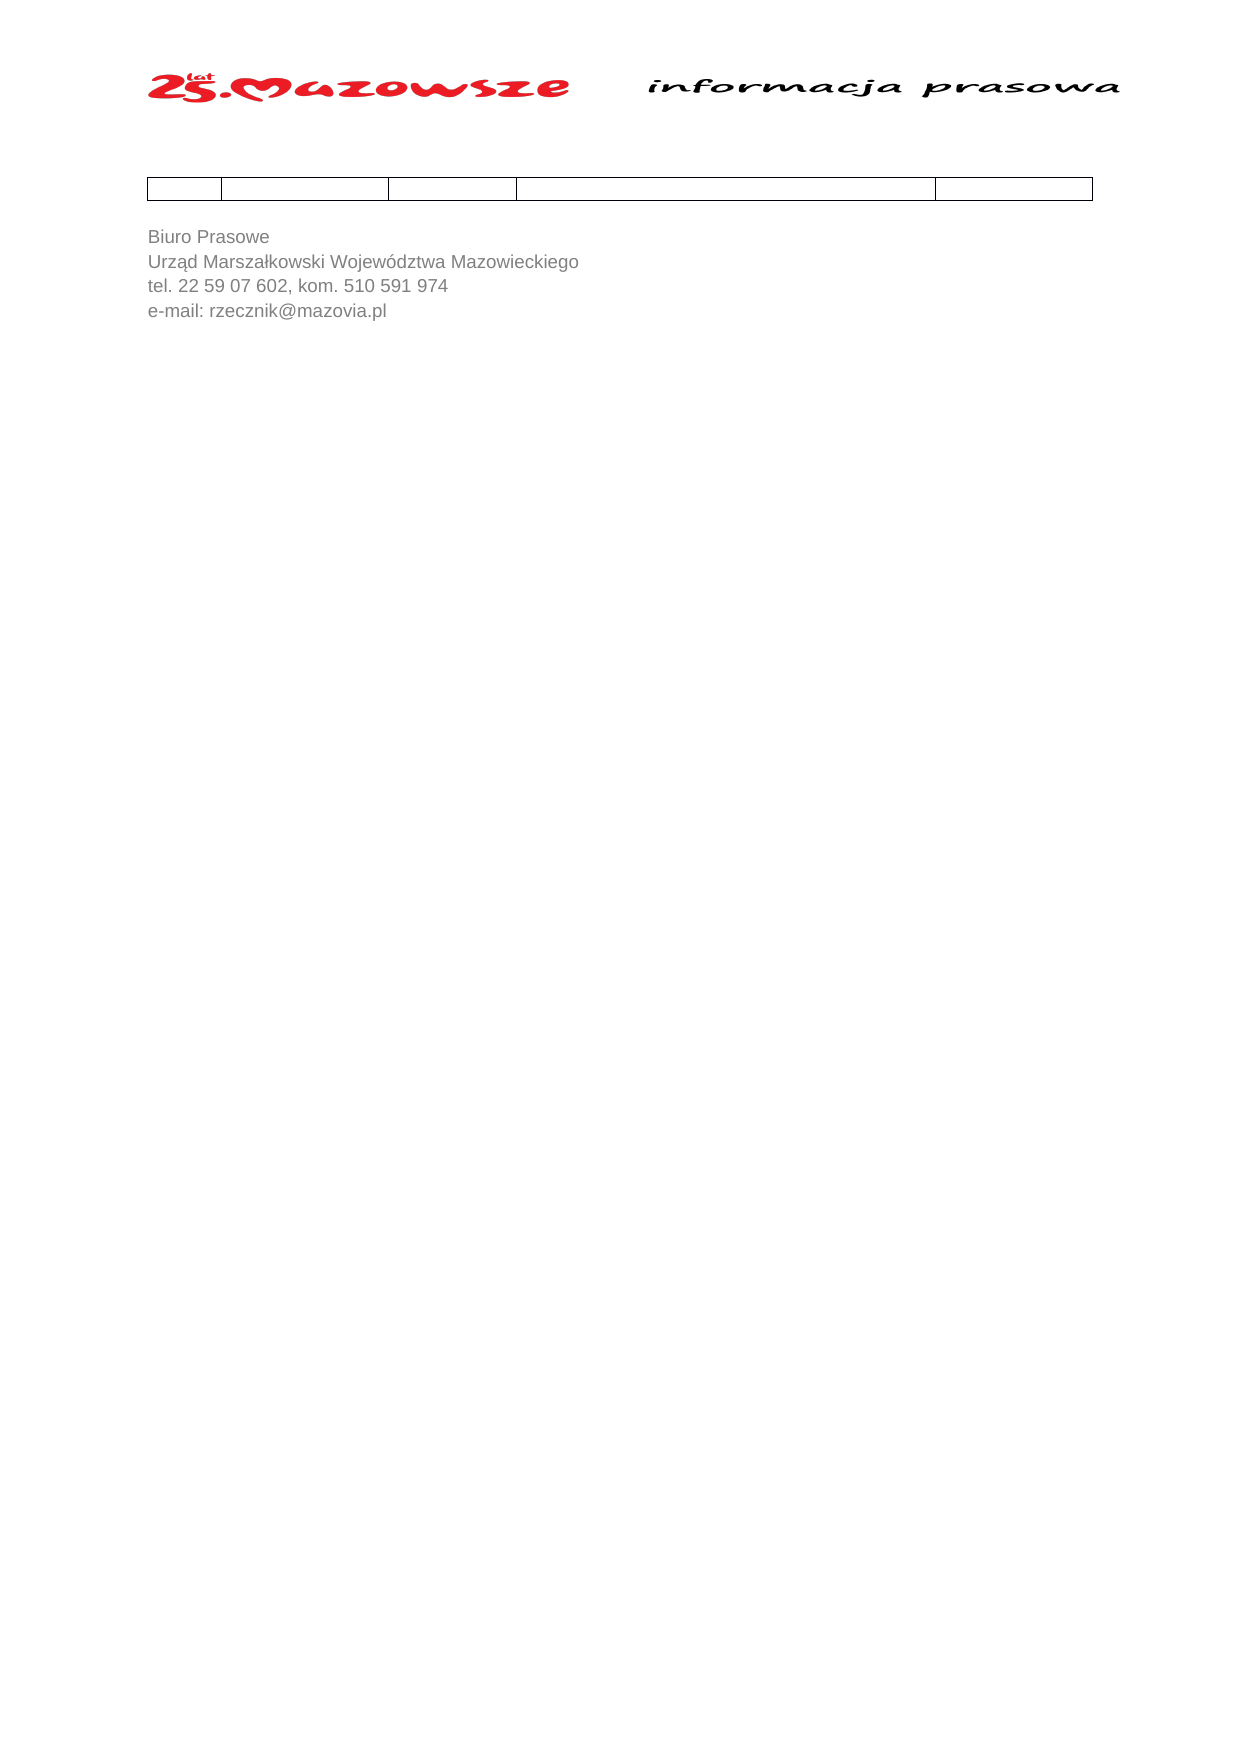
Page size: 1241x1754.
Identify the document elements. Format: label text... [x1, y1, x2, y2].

text tel. 22 59 07 602, kom. 510 591 974 [148, 275, 1092, 297]
text Biuro Prasowe [148, 226, 1092, 247]
table_cell [389, 178, 516, 200]
picture [628, 73, 1140, 103]
text e-mail: rzecznik@mazovia.pl [148, 300, 1092, 322]
table_cell [936, 178, 1092, 200]
table_cell [222, 178, 388, 200]
text Urząd Marszałkowski Województwa Mazowieckiego [148, 250, 1092, 272]
table_cell [517, 178, 935, 200]
picture [147, 73, 569, 103]
table_cell [148, 178, 221, 200]
